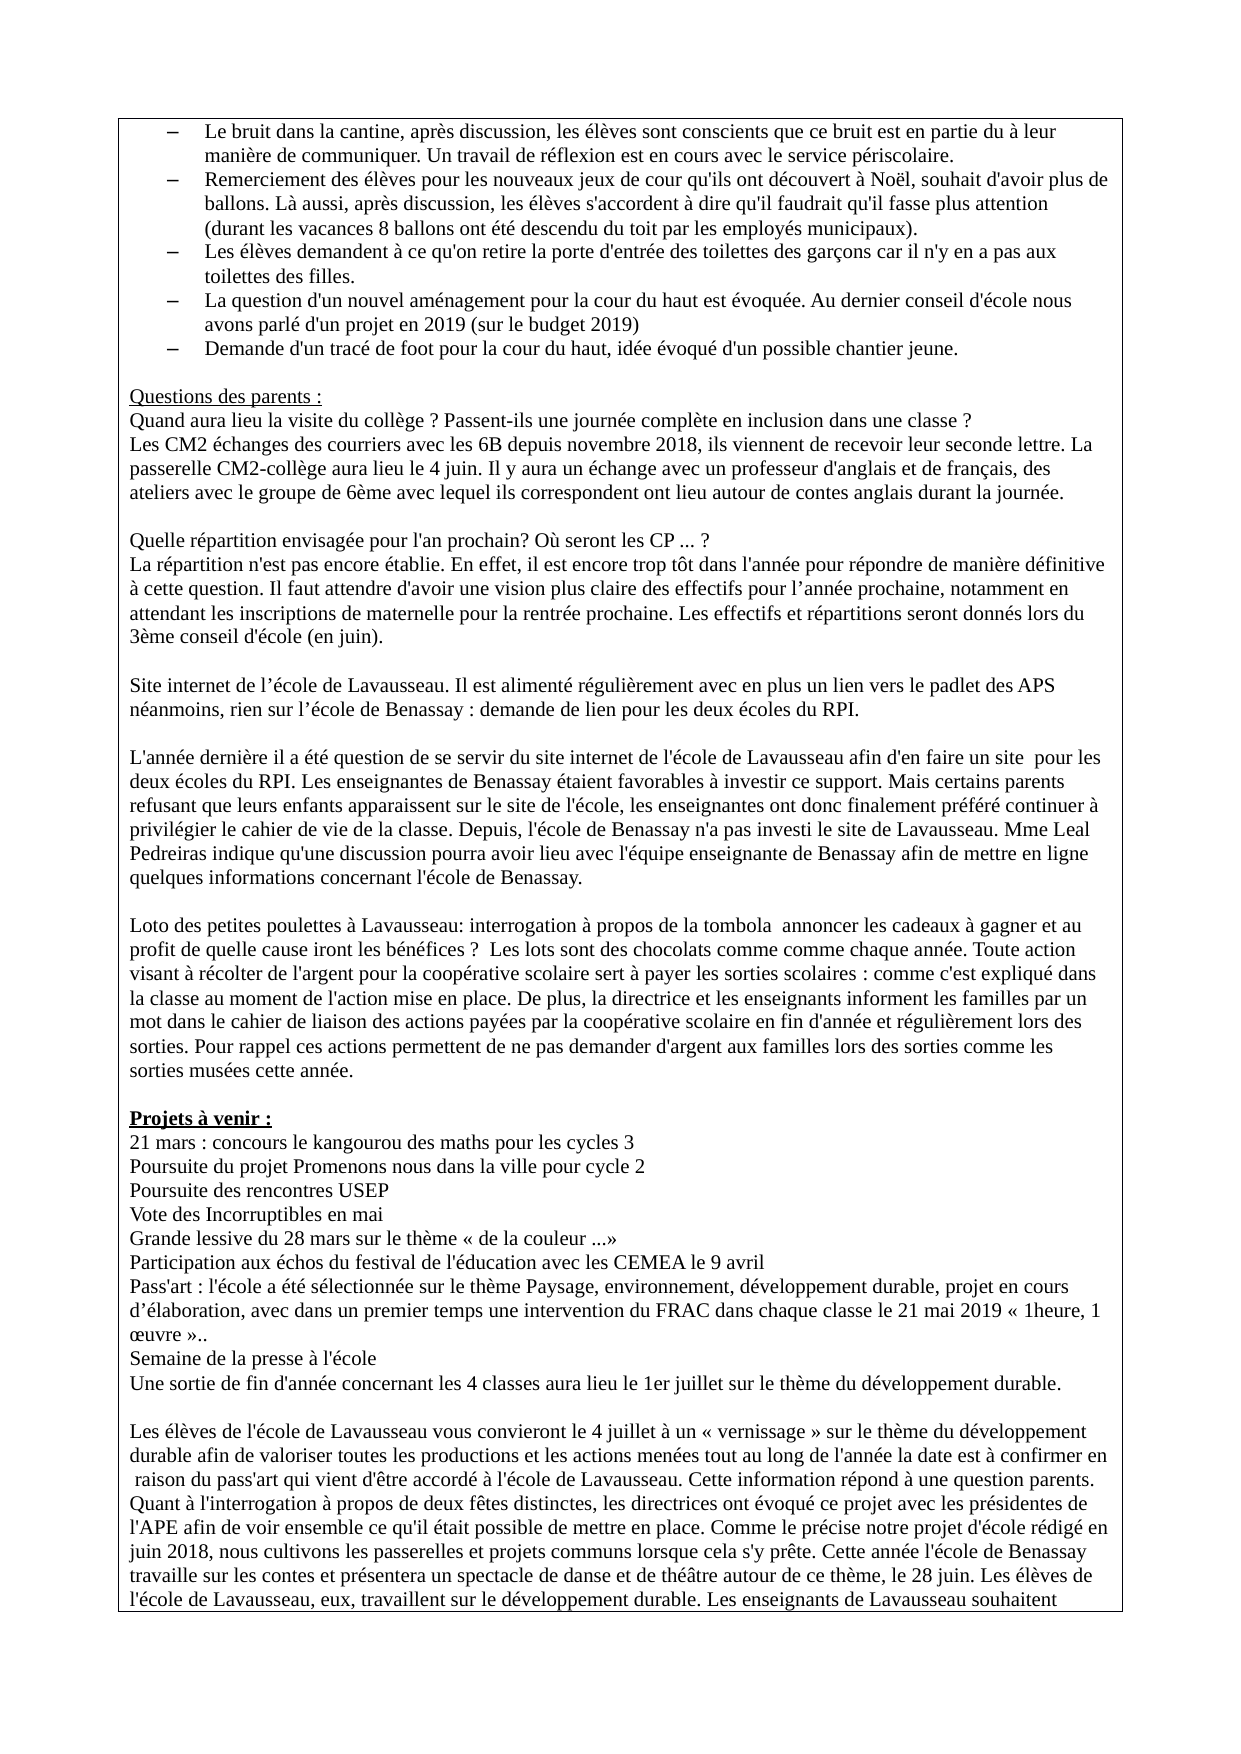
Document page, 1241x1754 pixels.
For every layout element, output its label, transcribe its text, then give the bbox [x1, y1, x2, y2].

table_header -Classe des CP : Les évaluations « point d'étape » qui ne se sont pas déroulées au mois de janvier ont eu lieu lors de la deuxième semaine de mars. Elles se sont déroulées sereinement. Les élèves connaissaient le format du support et ont reconnu le type d'exercices proposés. Nous poursuivons la lecture sur un support livre, en l'occurrence un documentaire. Après les évaluations de second trimestre, nous reprendrons notre découverte des contes avec une séquence sur les contes du monde. Questions parents : Y aura t-il des passerelles et journée d'intégration des futurs PS ? Quand? Y aura t-il des passerelles pour les enfants qui étaient à l’école de Benassay et qui seront à Lavausseau l’an prochain ? Comme chaque année des passerelles seront mises en place : les futurs élèves de petite section seront accueillis un moment avec leurs parents ou leur structure d'accueil dans leur future classe. Les dates seront fixées lors des inscriptions des PS. les élèves allant à l'école de Lavausseau à la rentrée prochaine, iront découvrir leur future école vers la fin de l 'année scolaire. -SERVICES de CANTINE : « Commission Menus » : qu'en est-il de la proposition de collaboration avec des parents d’élèves concernés et volontaires? Qu'en est-il du projet de plus de local et plus de bio dans les assiettes des enfants?.Rumeurs de fermeture du Vival, comment compte s'approvisionner pour partie la cantine de Benassay ? Peut-on suggérer une mise en relation avec les agriculteurs locaux ? Depuis la création de Boivre-la-Vallée, les menus sont conçus par la cantinière de la Chappelle-Montreuil. Elle a été formée à l'élaboration de menus qui répondent aux besoins nutritionnels des enfants aussi bien en terme d'apports conseillés, qu'en terme de grammage. Mme Dubernanrd, responsable de la restauration scolaire à Boivre-la-Vallée indique qu'elle continue de s'approvisonner par le Vival afin de préserver ce commerce de proximité dans le village. Le Vival s'approvisionnant chez un grossiste, il est demandé s'il est possible que ce dernier s'approvisionne chez des producteurs locaux. Elle n'est pas contre cette idée, mais il faut être sûr que la production soit constante et en quantité suffisante pour approvisionner les cantines de la commune. Enfin, avoir plus de produits issus de l'agriculture biologique à la cantine a un coût, donc avant de mettre cela en place il faut être sûr que les parents acceptent de payer un peu plus cher le repas de leur enfant. Mme Dubernard précise que certains produits bio apparaissent déjà dans la composition des menus et que la viande qui est servie provient d'élevages locaux, notamment de la Vienne et des Deux-Sèvres. - Serait-il envisageable de changer l'organisation des repas à Benassay? Un seul service qui dure au moins une heure...? Effectivement, les élèves de Benassay déjeunent lors d'un service qui dure approximativement 1 heure. Ce service comprend environ 60 enfants encadrés par 5 animateurs. Mme Dubernard a déjà assisté au service de cantine de Benassay et indique qu'elle trouve que le repas se déroule sereinement. Les enfants ne sont pas pressés pour déjeuner et peuvent prendre leur temps. Un temps calme est aussi organisé après le plat afin d'apaiser les enfants. Mme Leal Pedreiras confirme que jusqu'à présent, il n'y a pas d'enfants qui se sont plaint d'un temps de cantine trop long et qu'ils semblent plutôt apprécier ce moment. - Y a t-il des menus sans porc dans nos écoles? Si ce n'est pas le cas, est-ce envisageable? La prochaine commission scolaire a mis à l'ordre du jour ce point, des réponses seront donc apportées à la suite de cette commission. A ce jour, il n'y a pas de repas sans porc servi dans les cantines de Lavausseau ou de Benassay. N'ayant pas de réglementation obligeant à fournir un plat de substitution, il n'y a pas de repas sans porc servis dans les cantines de Benassay ou de Lavausseau. A Benassay, les parents peuvent apporter un repas ou juste un plat en remplacement de celui qui était initialement prévu. La facturation du repas se fait en conséquence, et les parents paient moins cher ce repas. A Lavausseau, le plat est servi sans viande de porc, et la cantinière rajoute un peu plus de légumes pour pallier au manque de viande. - Inauguration/visite de l'école de Benassay, qu'en est-il? L'inauguration de l'école de Benassay aura bien lieu. M. Guichard, maire délégué de Benassay, essaie de trouver une date qui corresponde à chacun, notamment en ce qui concerne la préfecture et le département. - Structure de jeux extérieurs à Benassay, qu'en est-il? Mme Leal Pedreiras informe le conseil qu'elle a reçu la visite de M. Guichard (maire délégué de Benassay), de Mme Benoist et de Mme Gaillard (élues de Boivre-la-Vallée) afin de définir quelle type de structure de jeux pourrait être implantée dans la cour de récréation. Afin de pouvoir installer une structure de jeux, l'espace ou il y a le gazon sera refait. Mme Benoist essaiera de garder un peu d'herbe dans la cour si cela est possible. Par contre la pose d'un bac à sable dans le jardin de l'école est refusée, car même un bac couvert poserait un problème d'hygiène (chats, rongeurs, transmission de maladies contagieuses....). Projets : Lavausseau : Projets communs: - Poitiers Film Festival projections le 3 décembre pour le cycle 2 et le 6 décembre pour le cycle 3. Le projet de l'année sur le thème du développement durable a donné lieu : La mise en place de corbeille de recyclage du papier au sein de toutes les classes. A l'intervention de Mr Peyroux, de la communauté des communes autour d'un jeu sur l'importance des matières naturelles et de leur recyclage lors de la journée du 9 novembre. La visite de la déchetterie de Vouillé avec l'intervention de Mr Peyroux le 20 décembre 2018 La visite du centre de tri de Saint-Eloi le 24 et 25 janvier 2019 Participation à la semaine contre le racisme : Semaine de la presse à l'école Questions parents : « Comment peut-on œuvrer à Boivre-la-Vallée pour lutter contre le racisme? Question liée aux vives émotions et à l'indignation engendrée par des faits récents concernant des élèves et parents d'élèves de l'école. Nous avons bien noté que la semaine du 18 au 22 mars était consacrée à cette thématique à l’école de Lavausseau. Une extension à l’école de Benassay est-elle envisageable, tout comme en direction de tous les parents d’élèves ? » L'école de Lavausseau participe à la semaine contre le racisme qui se déroule du 18 au 22 mars 2019. En effet, cette thématique proposée par le rectorat permet d'aborder ce sujet qui est dans le programme Education Morale et Civique de l'école élémentaire. Les enseignants abordent la discrimination à partir de documents de leur choix ou de projet de classe. L'an passé, l'association Toit du monde était intervenue. En ce qui concerne l'école de Benassay, au vu du jeune âge des élèves qui la fréquentent, il n'y a pas de fait de racisme qui ont été observé jusqu'à présent. Aborder le problème du racisme avec des élèves qui n'observent aucune différence entre eux semble peu pertinent à l'équipe pédagogique. Néanmoins, si des faits de racisme venaient à apparaître à l'école, des actions pédagogiques seraient évidemment mises en place pour les traiter. Enfin, même si l'école est un lieu fédérateur, il ne lui appartient pas de sensibiliser les parents d'élèves à la lutte contre le racisme. Il est remarqué par les parents d'élèves que l'école de Benassay ne comporte ni drapeau, ni devise de la République alors que cela est obligatoire. Point noté par les élus, proposition de remédier à ce problème avant l'inauguration. Classe de Mme Landry et Mme Lartigue-Pasquiers : Participation au défi recylum : actions communes création d'un jeu de société sur le tri des ampoules, accueil dans la classe de l'ONG électricien sans frontière le 17 janvier 2019. Projection du film « Sur les chemins de l'école » Envoi de problèmes par Twitter (problematwitt) Kinball : en EPS des séances ont été menées par les deux classes, Projet cycle 2 intervention de Mr Lison sur le thème des dents 10 séances de Vince Pong dans le cadre du Pass'sport PERMIS PIETON le lundi 11 mars pour tous les CE2 Sortie à Poitiers le 8 avril pour le projet de circonscription, autour de l'orientation : « Promenons-nous dans la ville ». Projet danse traditionnelle Classe Mme Landry Outre les éléments déjà évoqués. Kamishibaï, un travail autour de la présentation de livre. Il s'agit d'une technique de contage d'origine japonaise basée sur des images qui défilent (que l'on fait défiler) dans un butaï ( théâtre en bois). Participation à la semaine des mathématiques : les élèves ont eu une enquête à résoudre. Chaque jour, ils avaient une énigme différente qui leur permettait d'éliminer un suspect et donc de trouver le coupable du vol. journée mondiale du recyclage Classe Mme Tisserond Continuation de l’écriture de l’enquête de Mirette. Visite de la Commanderie. La classe remercie madame Auliard pour sa disponibilité et pour ses explications. Continuation des échanges de problèmes par twitter avec la classe de ce2 cm1 de Béruges. A venir : 11 avril : rencontre USEP avec une classe de La Chapelle Montreuil. La rencontre aura lieu à Lavausseau. Projet cycle 3 Visite des archives départementales le 10 et 11 janvier 2019 pour tous les CM1-CM2 Invention de Mme Bonis en EMC : initiation à la Langue des signes (3 séances) Promenons nous dans la ville : 4 mars annulation de la course d'orientation à Blossac en raison de la météo, néanmoins les ateliers sur le patrimoine animés par un guide conférencier ont été maintenus (classe de Mr Bord l'architecture au Moyen-Age, Classe Mr Timon Les légendes autour de Sainte Radegonde.) Pour les CM2 : Intervention sur le thème de la puberté avec Mr Lison, infirmier scolaire le 29 novembre 2018 Passage du permis internet réalisé par la gendarmerie au sein de l'école 9 séances de Street hockey dans le cadre du pass'sport Classe Mr Bord Intervention de l'association Prom'Haie le 14 décembre. Nous avons planté une haie et des amandiers du Loudunais dans le parc de la commanderie de Lavausseau. Les élèves ont participé aux différentes étapes de la plantation d’un arbre afin que sa croissance soit optimale. Ils ont également appris l’intérêt écologique d’une haie champêtre qui a la particularité d’abriter une biodiversité animale très diverse et utile pour l’environnement. Poursuite de la réalisation d’un album à la manière de Laurent Audouin « Génial, mon école part en classe de mer ! ». Projet culture et patrimoine : Sortie dans la ville de Poitiers : découverte des différents styles et éléments architecturaux des anciennes maisons de Poitiers. Sortie dans Lavausseau : observation de traces du passé, notamment dans le bourg avec son lot de bâtiments anciens. Repérage des lieux sur deux cartes de différentes époques, jeux de logique : poursuite de l'apprentissage du jeu des échecs. Il est à noter qu'une amélioration de la concentration a été observée depuis l'apprentissage de ce jeu ainsi qu'une exécution plus réfléchie et moins spontanée. Poursuite du projet sur les drapeaux, les pays et les capitales. Classe Mme Lartigue-Pasquiers/ Mr Timon USEP le 12 février 2019 rencontre à la Chapelle-Montreuil sur le thème du Kinball Projet un auteur, des auteurs avec l'OCCE et Laurent Audouin : 3 séances avec l'auteur le 6/12, 11/12, 1er février et 2 atelier avec Anne Arcicault. Le 4 mai aura lieu l'instant polar Dissay, une exposition du travail des 6 classes ayant participé au projet aura lieu. Twictée avec la Chapelle-Montreuil en décembre et janvier la twictée officielle sur le thème du Japon Échange de problèmes par twitter avec La Chapelle-Montreuil et la classe de Mme Landry. (problematwitt) Participation à la semaine des mathématiques : escape game des problèmes à résoudre, ateliers de jeux mathématiques sur les fractions, décimaux... Conseil des élèves ; les élèves demandent de nouveau pourquoi le grillage n'est pas encore réparé. Rappel que c'est en cour néanmoins, ces travaux ne dépendant pas de la mairie mais des assurances, les démarches sont longues. Les élèves évoquent régulièrement l'envie de plus de verdure dans la cour. La mairie a débuté un aménagement, les plantes grimpantes prévues pour le grillage côté prairie ne pourront être plantées qu'après les travaux de rénovation de la clôture. Les élèves proposent de grandes jardinières pour la cour. Les enseignants réfléchissent à un projet pour septembre 2019 sur le thème du jardinage/aménagement de la cour avec des objets recyclés qui pourrait faire suite au développement durable. Le bruit dans la cantine, après discussion, les élèves sont conscients que ce bruit est en partie du à leur manière de communiquer. Un travail de réflexion est en cours avec le service périscolaire. Remerciement des élèves pour les nouveaux jeux de cour qu'ils ont découvert à Noël, souhait d'avoir plus de ballons. Là aussi, après discussion, les élèves s'accordent à dire qu'il faudrait qu'il fasse plus attention (durant les vacances 8 ballons ont été descendu du toit par les employés municipaux). Les élèves demandent à ce qu'on retire la porte d'entrée des toilettes des garçons car il n'y en a pas aux toilettes des filles. La question d'un nouvel aménagement pour la cour du haut est évoquée. Au dernier conseil d'école nous avons parlé d'un projet en 2019 (sur le budget 2019) Demande d'un tracé de foot pour la cour du haut, idée évoqué d'un possible chantier jeune. Questions des parents : Quand aura lieu la visite du collège ? Passent-ils une journée complète en inclusion dans une classe ? Les CM2 échanges des courriers avec les 6B depuis novembre 2018, ils viennent de recevoir leur seconde lettre. La passerelle CM2-collège aura lieu le 4 juin. Il y aura un échange avec un professeur d'anglais et de français, des ateliers avec le groupe de 6ème avec lequel ils correspondent ont lieu autour de contes anglais durant la journée. Quelle répartition envisagée pour l'an prochain? Où seront les CP ... ? La répartition n'est pas encore établie. En effet, il est encore trop tôt dans l'année pour répondre de manière définitive à cette question. Il faut attendre d'avoir une vision plus claire des effectifs pour l’année prochaine, notamment en attendant les inscriptions de maternelle pour la rentrée prochaine. Les effectifs et répartitions seront donnés lors du 3ème conseil d'école (en juin). Site internet de l’école de Lavausseau. Il est alimenté régulièrement avec en plus un lien vers le padlet des APS néanmoins, rien sur l’école de Benassay : demande de lien pour les deux écoles du RPI. L'année dernière il a été question de se servir du site internet de l'école de Lavausseau afin d'en faire un site pour les deux écoles du RPI. Les enseignantes de Benassay étaient favorables à investir ce support. Mais certains parents refusant que leurs enfants apparaissent sur le site de l'école, les enseignantes ont donc finalement préféré continuer à privilégier le cahier de vie de la classe. Depuis, l'école de Benassay n'a pas investi le site de Lavausseau. Mme Leal Pedreiras indique qu'une discussion pourra avoir lieu avec l'équipe enseignante de Benassay afin de mettre en ligne quelques informations concernant l'école de Benassay. Loto des petites poulettes à Lavausseau: interrogation à propos de la tombola annoncer les cadeaux à gagner et au profit de quelle cause iront les bénéfices ? Les lots sont des chocolats comme comme chaque année. Toute action visant à récolter de l'argent pour la coopérative scolaire sert à payer les sorties scolaires : comme c'est expliqué dans la classe au moment de l'action mise en place. De plus, la directrice et les enseignants informent les familles par un mot dans le cahier de liaison des actions payées par la coopérative scolaire en fin d'année et régulièrement lors des sorties. Pour rappel ces actions permettent de ne pas demander d'argent aux familles lors des sorties comme les sorties musées cette année. Projets à venir : 21 mars : concours le kangourou des maths pour les cycles 3 Poursuite du projet Promenons nous dans la ville pour cycle 2 Poursuite des rencontres USEP Vote des Incorruptibles en mai Grande lessive du 28 mars sur le thème « de la couleur ...» Participation aux échos du festival de l'éducation avec les CEMEA le 9 avril Pass'art : l'école a été sélectionnée sur le thème Paysage, environnement, développement durable, projet en cours d’élaboration, avec dans un premier temps une intervention du FRAC dans chaque classe le 21 mai 2019 « 1heure, 1 œuvre ».. Semaine de la presse à l'école Une sortie de fin d'année concernant les 4 classes aura lieu le 1er juillet sur le thème du développement durable. Les élèves de l'école de Lavausseau vous convieront le 4 juillet à un « vernissage » sur le thème du développement durable afin de valoriser toutes les productions et les actions menées tout au long de l'année la date est à confirmer en raison du pass'art qui vient d'être accordé à l'école de Lavausseau. Cette information répond à une question parents. Quant à l'interrogation à propos de deux fêtes distinctes, les directrices ont évoqué ce projet avec les présidentes de l'APE afin de voir ensemble ce qu'il était possible de mettre en place. Comme le précise notre projet d'école rédigé en juin 2018, nous cultivons les passerelles et projets communs lorsque cela s'y prête. Cette année l'école de Benassay travaille sur les contes et présentera un spectacle de danse et de théâtre autour de ce thème, le 28 juin. Les élèves de l'école de Lavausseau, eux, travaillent sur le développement durable. Les enseignants de Lavausseau souhaitent valoriser toutes les actions et les productions des élèves mises en place tout au long de l'année. L'équipe enseignante a donc fait le choix d'un vernissage. De plus, pour des raisons de sécurité liées à la capacité d'accueil des salles des fêtes de Benassay et de Lavausseau, il n'est pas possible d'accueillir toutes les familles du groupement scolaire en même temps. Les consignes de sécurité strictes données l'an passé n'ont pas été respectées (à savoir de quitter la salle, si un de vos enfants ne se produit pas sur scène). Enfin, à la question:qu’en sera-t-il de la remise « solennelle » des cadeaux aux CM2 ? Mme Lartigue-Pasquiers a évoqué avec les présidentes de l'APE la mise en place d'un programme commun (APE/école) afin de pouvoir établir un horaire précis pour la « remise solennelle » des cadeaux des CM2 qui aura bien lieu comme de coutume. [119, 119, 1122, 1611]
